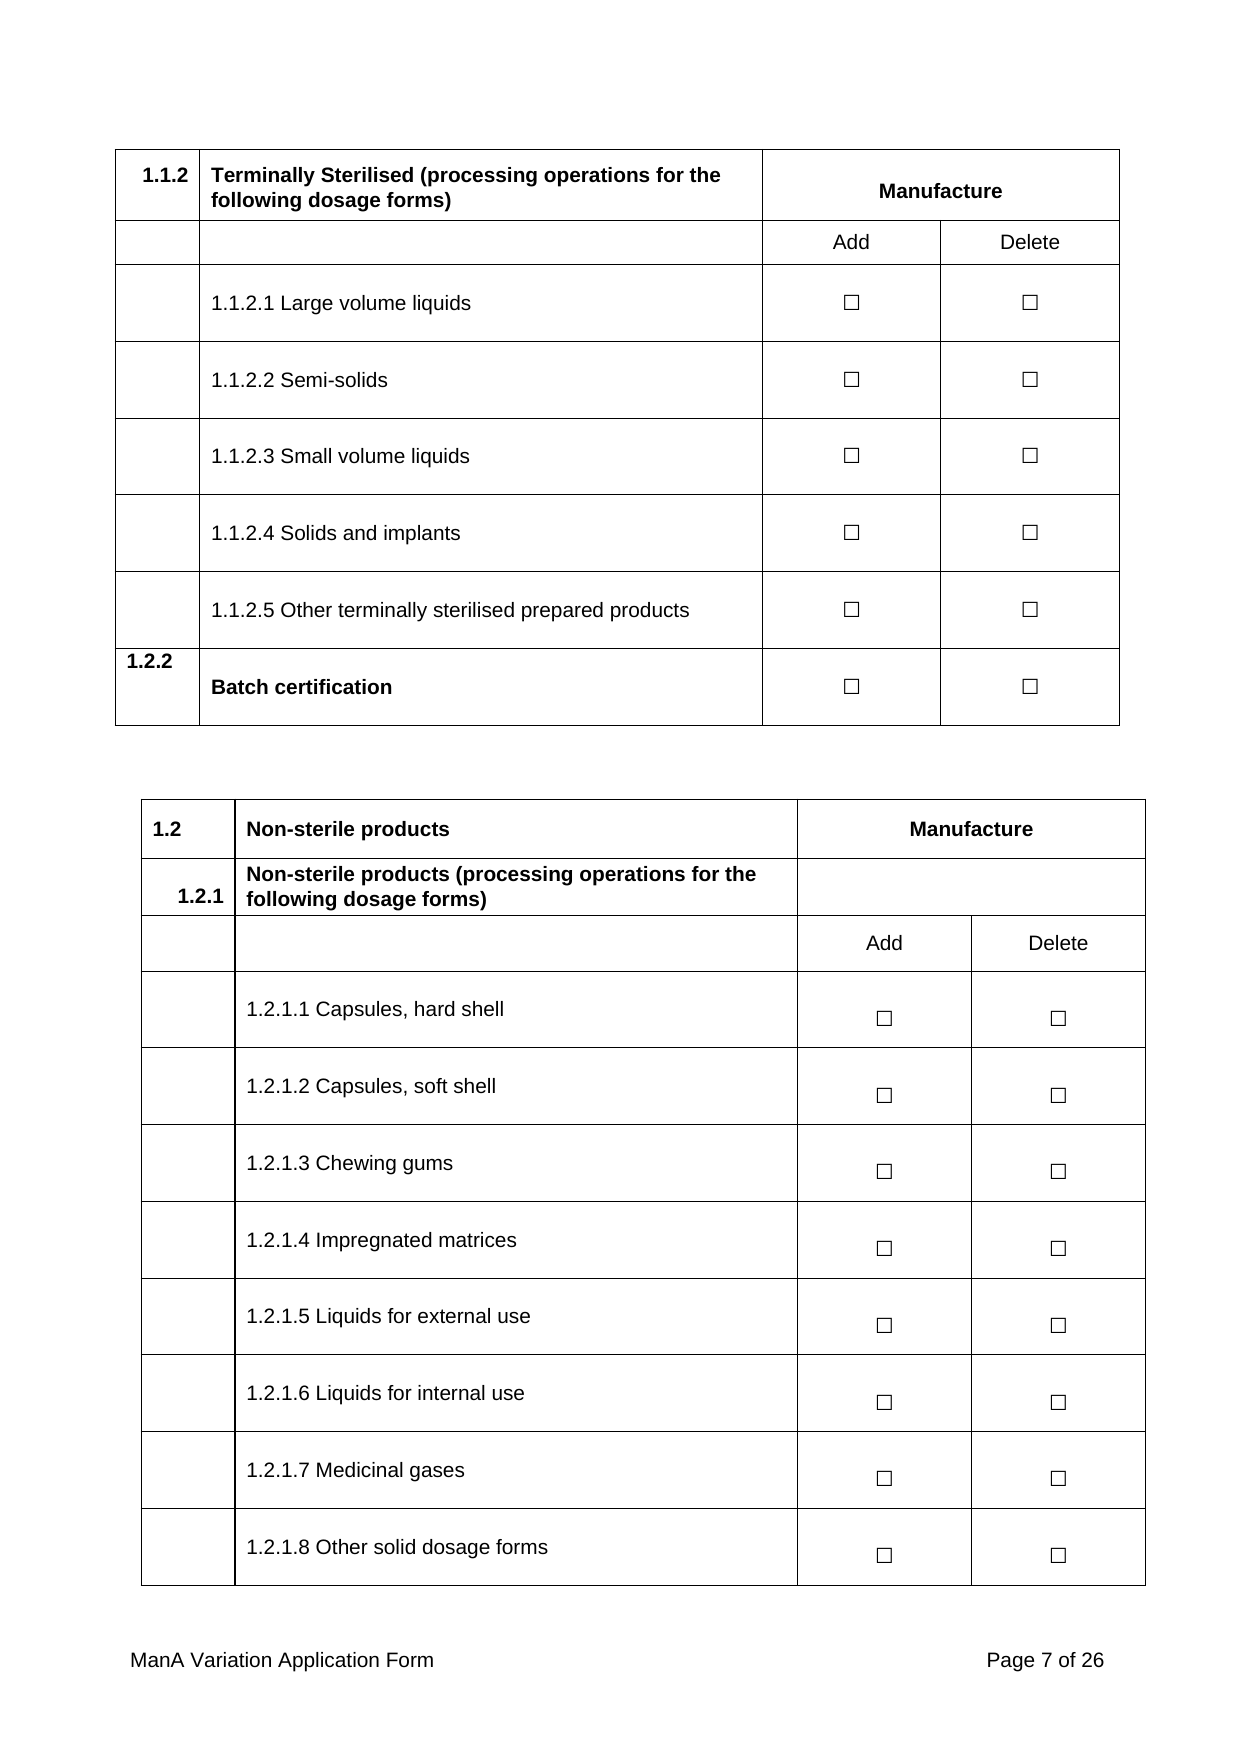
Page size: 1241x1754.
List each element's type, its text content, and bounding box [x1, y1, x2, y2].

table_cell ☐ [941, 649, 1119, 724]
table_cell ☐ [972, 1048, 1145, 1124]
table_cell 1.1.2.3 Small volume liquids [200, 419, 762, 494]
table_cell [116, 419, 199, 494]
table_cell Non-sterile products (processing operations for the following dosage forms) [236, 859, 797, 915]
table_cell [798, 859, 1145, 915]
table_cell ☐ [798, 1279, 971, 1354]
table_cell ☐ [972, 1202, 1145, 1278]
table_cell ☐ [941, 572, 1119, 648]
table_cell 1.2.1.8 Other solid dosage forms [236, 1509, 797, 1585]
table_cell 1.1.2.5 Other terminally sterilised prepared products [200, 572, 762, 648]
table_cell ☐ [798, 1509, 971, 1585]
table_cell ☐ [972, 1509, 1145, 1585]
table_cell ☐ [972, 972, 1145, 1047]
table_cell Delete [941, 221, 1119, 264]
table_header Terminally Sterilised (processing operations for the following dosage forms) [200, 150, 762, 220]
table_cell [142, 1509, 234, 1585]
table_cell 1.2.1.3 Chewing gums [236, 1125, 797, 1201]
table_cell Delete [972, 916, 1145, 971]
table_header 1.1.2 [116, 150, 199, 220]
table_cell ☐ [763, 649, 940, 724]
table_cell ☐ [941, 495, 1119, 571]
table_cell 1.2.1.6 Liquids for internal use [236, 1355, 797, 1431]
table_cell ☐ [941, 265, 1119, 341]
table_cell ☐ [798, 1125, 971, 1201]
table_cell ☐ [972, 1125, 1145, 1201]
table_cell ☐ [763, 419, 940, 494]
table_header Manufacture [798, 800, 1145, 858]
table_cell [142, 1279, 234, 1354]
table_cell [116, 495, 199, 571]
table_cell 1.2.1.5 Liquids for external use [236, 1279, 797, 1354]
table_cell ☐ [763, 572, 940, 648]
table_cell [200, 221, 762, 264]
table_header Manufacture [763, 150, 1119, 220]
table_cell [142, 1355, 234, 1431]
table_cell ☐ [941, 419, 1119, 494]
table_cell ☐ [941, 342, 1119, 417]
table_cell [142, 1202, 234, 1278]
table_cell Add [798, 916, 971, 971]
table_cell 1.1.2.2 Semi-solids [200, 342, 762, 417]
table_cell ☐ [972, 1432, 1145, 1508]
table_cell [116, 342, 199, 417]
table_cell ☐ [763, 265, 940, 341]
table_cell ☐ [972, 1279, 1145, 1354]
table_cell [142, 916, 234, 971]
table_cell [116, 265, 199, 341]
table_cell ☐ [763, 495, 940, 571]
table_header Non-sterile products [236, 800, 797, 858]
table_cell [142, 1432, 234, 1508]
table_cell [116, 572, 199, 648]
table_cell [142, 1048, 234, 1124]
table_cell ☐ [798, 1048, 971, 1124]
table_cell [142, 972, 234, 1047]
table_cell ☐ [798, 972, 971, 1047]
table_cell Add [763, 221, 940, 264]
table_cell ☐ [763, 342, 940, 417]
table_cell 1.1.2.1 Large volume liquids [200, 265, 762, 341]
table_cell [142, 1125, 234, 1201]
table_cell 1.2.1 [142, 859, 234, 915]
table_cell ☐ [798, 1432, 971, 1508]
table_cell ☐ [798, 1355, 971, 1431]
table_header 1.2 [142, 800, 234, 858]
table_cell 1.2.1.1 Capsules, hard shell [236, 972, 797, 1047]
table_cell [236, 916, 797, 971]
table_cell 1.2.2 [116, 649, 199, 724]
table_cell [116, 221, 199, 264]
table_cell 1.2.1.4 Impregnated matrices [236, 1202, 797, 1278]
table_cell ☐ [798, 1202, 971, 1278]
table_cell 1.2.1.7 Medicinal gases [236, 1432, 797, 1508]
table_cell ☐ [972, 1355, 1145, 1431]
table_cell 1.1.2.4 Solids and implants [200, 495, 762, 571]
table_cell Batch certification [200, 649, 762, 724]
table_cell 1.2.1.2 Capsules, soft shell [236, 1048, 797, 1124]
